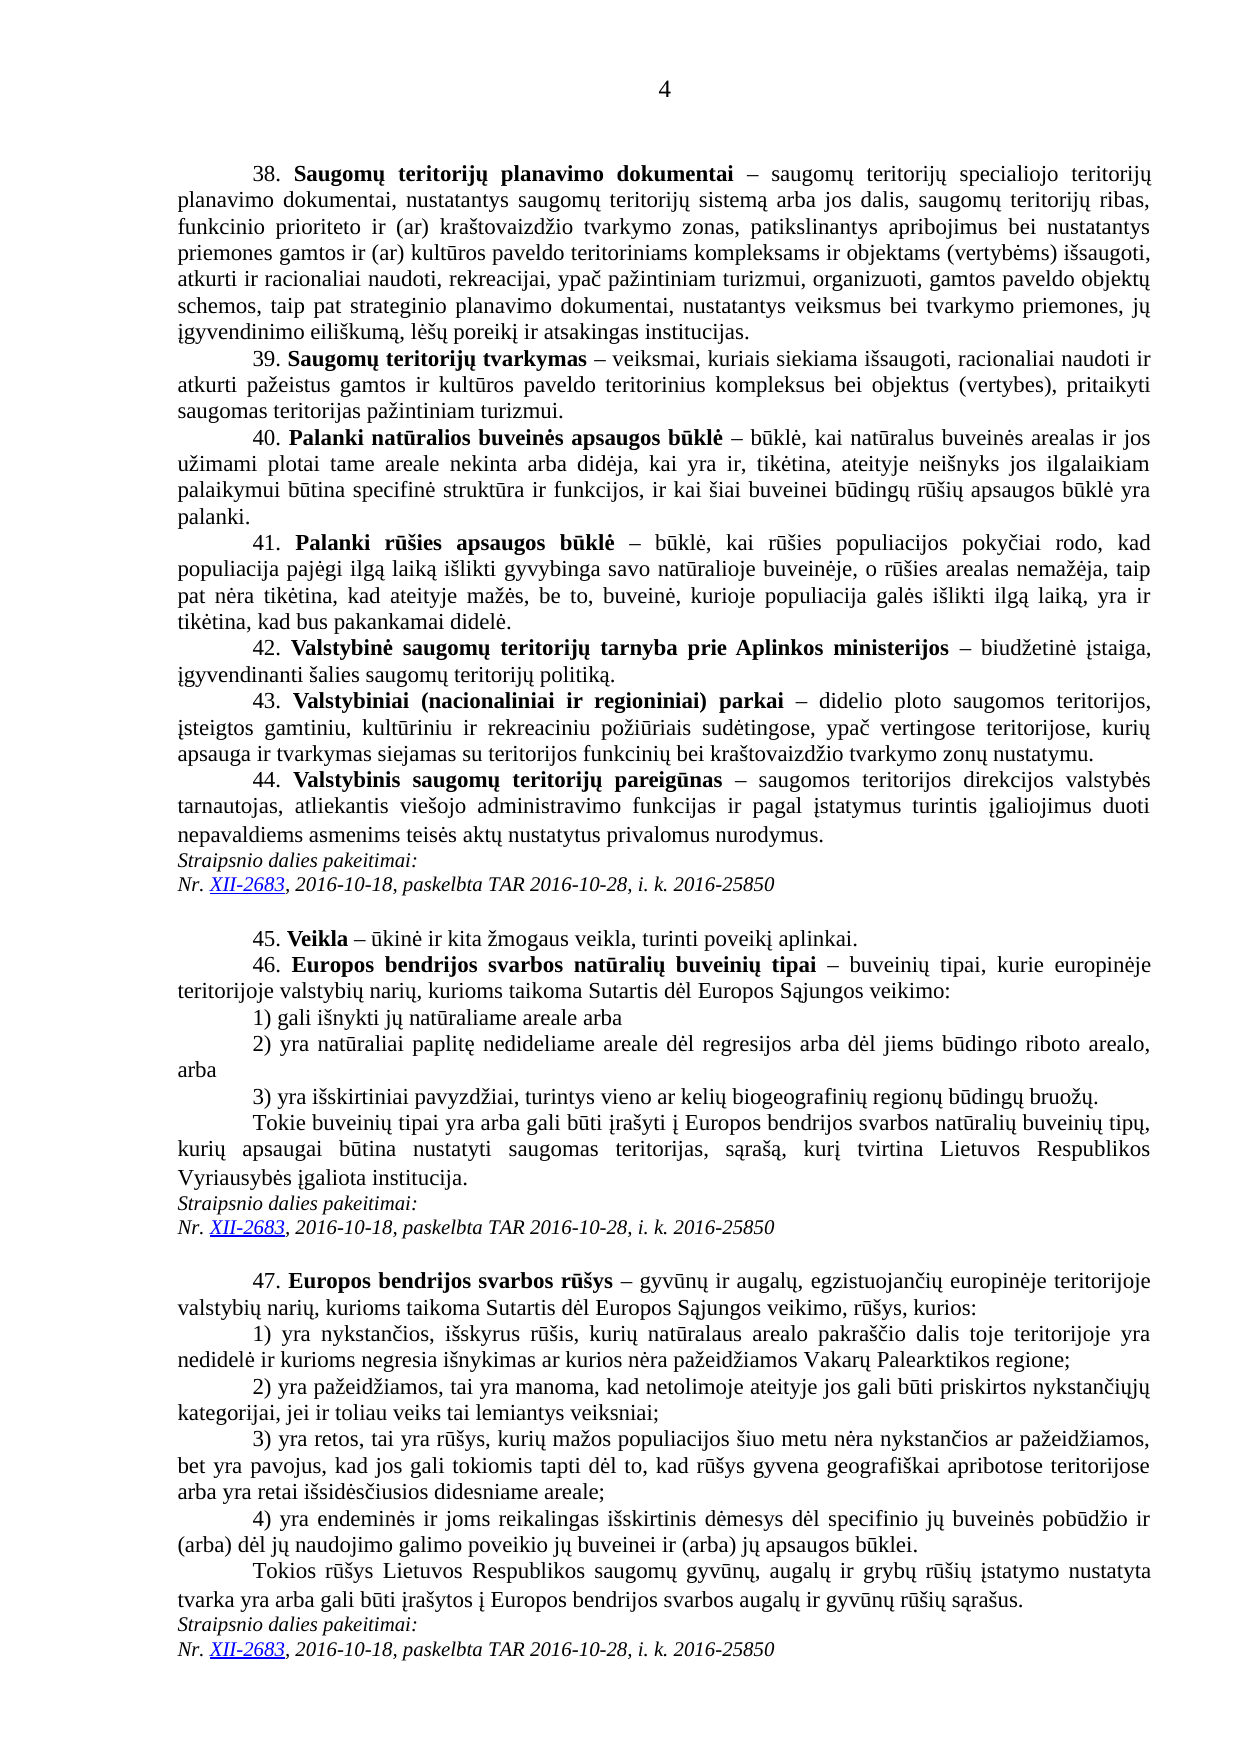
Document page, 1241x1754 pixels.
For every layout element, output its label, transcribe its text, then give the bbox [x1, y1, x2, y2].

text 47. Europos bendrijos svarbos rūšys – gyvūnų ir augalų, egzistuojančių europinėje teritorijoje valstybių narių, kurioms taikoma Sutartis dėl Europos Sąjungos veikimo, rūšys, kurios: [177, 1267, 1152, 1320]
text 46. Europos bendrijos svarbos natūralių buveinių tipai – buveinių tipai, kurie europinėje teritorijoje valstybių narių, kurioms taikoma Sutartis dėl Europos Sąjungos veikimo: [177, 951, 1152, 1004]
text Straipsnio dalies pakeitimai: [177, 1612, 1152, 1636]
text 3) yra išskirtiniai pavyzdžiai, turintys vieno ar kelių biogeografinių regionų būdingų bruožų. [177, 1083, 1152, 1109]
text Nr. XII-2683, 2016-10-18, paskelbta TAR 2016-10-28, i. k. 2016-25850 [177, 872, 1152, 896]
text 4) yra endeminės ir joms reikalingas išskirtinis dėmesys dėl specifinio jų buveinės pobūdžio ir (arba) dėl jų naudojimo galimo poveikio jų buveinei ir (arba) jų apsaugos būklei. [177, 1504, 1152, 1557]
text 44. Valstybinis saugomų teritorijų pareigūnas – saugomos teritorijos direkcijos valstybės tarnautojas, atliekantis viešojo administravimo funkcijas ir pagal įstatymus turintis įgaliojimus duoti nepavaldiems asmenims teisės aktų nustatytus privalomus nurodymus. [177, 766, 1152, 848]
text 40. Palanki natūralios buveinės apsaugos būklė – būklė, kai natūralus buveinės arealas ir jos užimami plotai tame areale nekinta arba didėja, kai yra ir, tikėtina, ateityje neišnyks jos ilgalaikiam palaikymui būtina specifinė struktūra ir funkcijos, ir kai šiai buveinei būdingų rūšių apsaugos būklė yra palanki. [177, 424, 1152, 529]
text Nr. XII-2683, 2016-10-18, paskelbta TAR 2016-10-28, i. k. 2016-25850 [177, 1636, 1152, 1661]
text Nr. XII-2683, 2016-10-18, paskelbta TAR 2016-10-28, i. k. 2016-25850 [177, 1214, 1152, 1239]
text 2) yra natūraliai paplitę nedideliame areale dėl regresijos arba dėl jiems būdingo riboto arealo, arba [177, 1030, 1152, 1083]
text 2) yra pažeidžiamos, tai yra manoma, kad netolimoje ateityje jos gali būti priskirtos nykstančiųjų kategorijai, jei ir toliau veiks tai lemiantys veiksniai; [177, 1373, 1152, 1426]
text 45. Veikla – ūkinė ir kita žmogaus veikla, turinti poveikį aplinkai. [177, 924, 1152, 951]
text 39. Saugomų teritorijų tvarkymas – veiksmai, kuriais siekiama išsaugoti, racionaliai naudoti ir atkurti pažeistus gamtos ir kultūros paveldo teritorinius kompleksus bei objektus (vertybes), pritaikyti saugomas teritorijas pažintiniam turizmui. [177, 344, 1152, 424]
text 38. Saugomų teritorijų planavimo dokumentai – saugomų teritorijų specialiojo teritorijų planavimo dokumentai, nustatantys saugomų teritorijų sistemą arba jos dalis, saugomų teritorijų ribas, funkcinio prioriteto ir (ar) kraštovaizdžio tvarkymo zonas, patikslinantys apribojimus bei nustatantys priemones gamtos ir (ar) kultūros paveldo teritoriniams kompleksams ir objektams (vertybėms) išsaugoti, atkurti ir racionaliai naudoti, rekreacijai, ypač pažintiniam turizmui, organizuoti, gamtos paveldo objektų schemos, taip pat strateginio planavimo dokumentai, nustatantys veiksmus bei tvarkymo priemones, jų įgyvendinimo eiliškumą, lėšų poreikį ir atsakingas institucijas. [177, 160, 1152, 344]
text Straipsnio dalies pakeitimai: [177, 1191, 1152, 1214]
text 42. Valstybinė saugomų teritorijų tarnyba prie Aplinkos ministerijos – biudžetinė įstaiga, įgyvendinanti šalies saugomų teritorijų politiką. [177, 634, 1152, 687]
text Straipsnio dalies pakeitimai: [177, 848, 1152, 872]
text 3) yra retos, tai yra rūšys, kurių mažos populiacijos šiuo metu nėra nykstančios ar pažeidžiamos, bet yra pavojus, kad jos gali tokiomis tapti dėl to, kad rūšys gyvena geografiškai apribotose teritorijose arba yra retai išsidėsčiusios didesniame areale; [177, 1426, 1152, 1504]
text 43. Valstybiniai (nacionaliniai ir regioniniai) parkai – didelio ploto saugomos teritorijos, įsteigtos gamtiniu, kultūriniu ir rekreaciniu požiūriais sudėtingose, ypač vertingose teritorijose, kurių apsauga ir tvarkymas siejamas su teritorijos funkcinių bei kraštovaizdžio tvarkymo zonų nustatymu. [177, 687, 1152, 766]
text 1) yra nykstančios, išskyrus rūšis, kurių natūralaus arealo pakraščio dalis toje teritorijoje yra nedidelė ir kurioms negresia išnykimas ar kurios nėra pažeidžiamos Vakarų Palearktikos regione; [177, 1320, 1152, 1373]
text 41. Palanki rūšies apsaugos būklė – būklė, kai rūšies populiacijos pokyčiai rodo, kad populiacija pajėgi ilgą laiką išlikti gyvybinga savo natūralioje buveinėje, o rūšies arealas nemažėja, taip pat nėra tikėtina, kad ateityje mažės, be to, buveinė, kurioje populiacija galės išlikti ilgą laiką, yra ir tikėtina, kad bus pakankamai didelė. [177, 529, 1152, 634]
text Tokios rūšys Lietuvos Respublikos saugomų gyvūnų, augalų ir grybų rūšių įstatymo nustatyta tvarka yra arba gali būti įrašytos į Europos bendrijos svarbos augalų ir gyvūnų rūšių sąrašus. [177, 1557, 1152, 1612]
text Tokie buveinių tipai yra arba gali būti įrašyti į Europos bendrijos svarbos natūralių buveinių tipų, kurių apsaugai būtina nustatyti saugomas teritorijas, sąrašą, kurį tvirtina Lietuvos Respublikos Vyriausybės įgaliota institucija. [177, 1109, 1152, 1191]
text 1) gali išnykti jų natūraliame areale arba [177, 1004, 1152, 1030]
